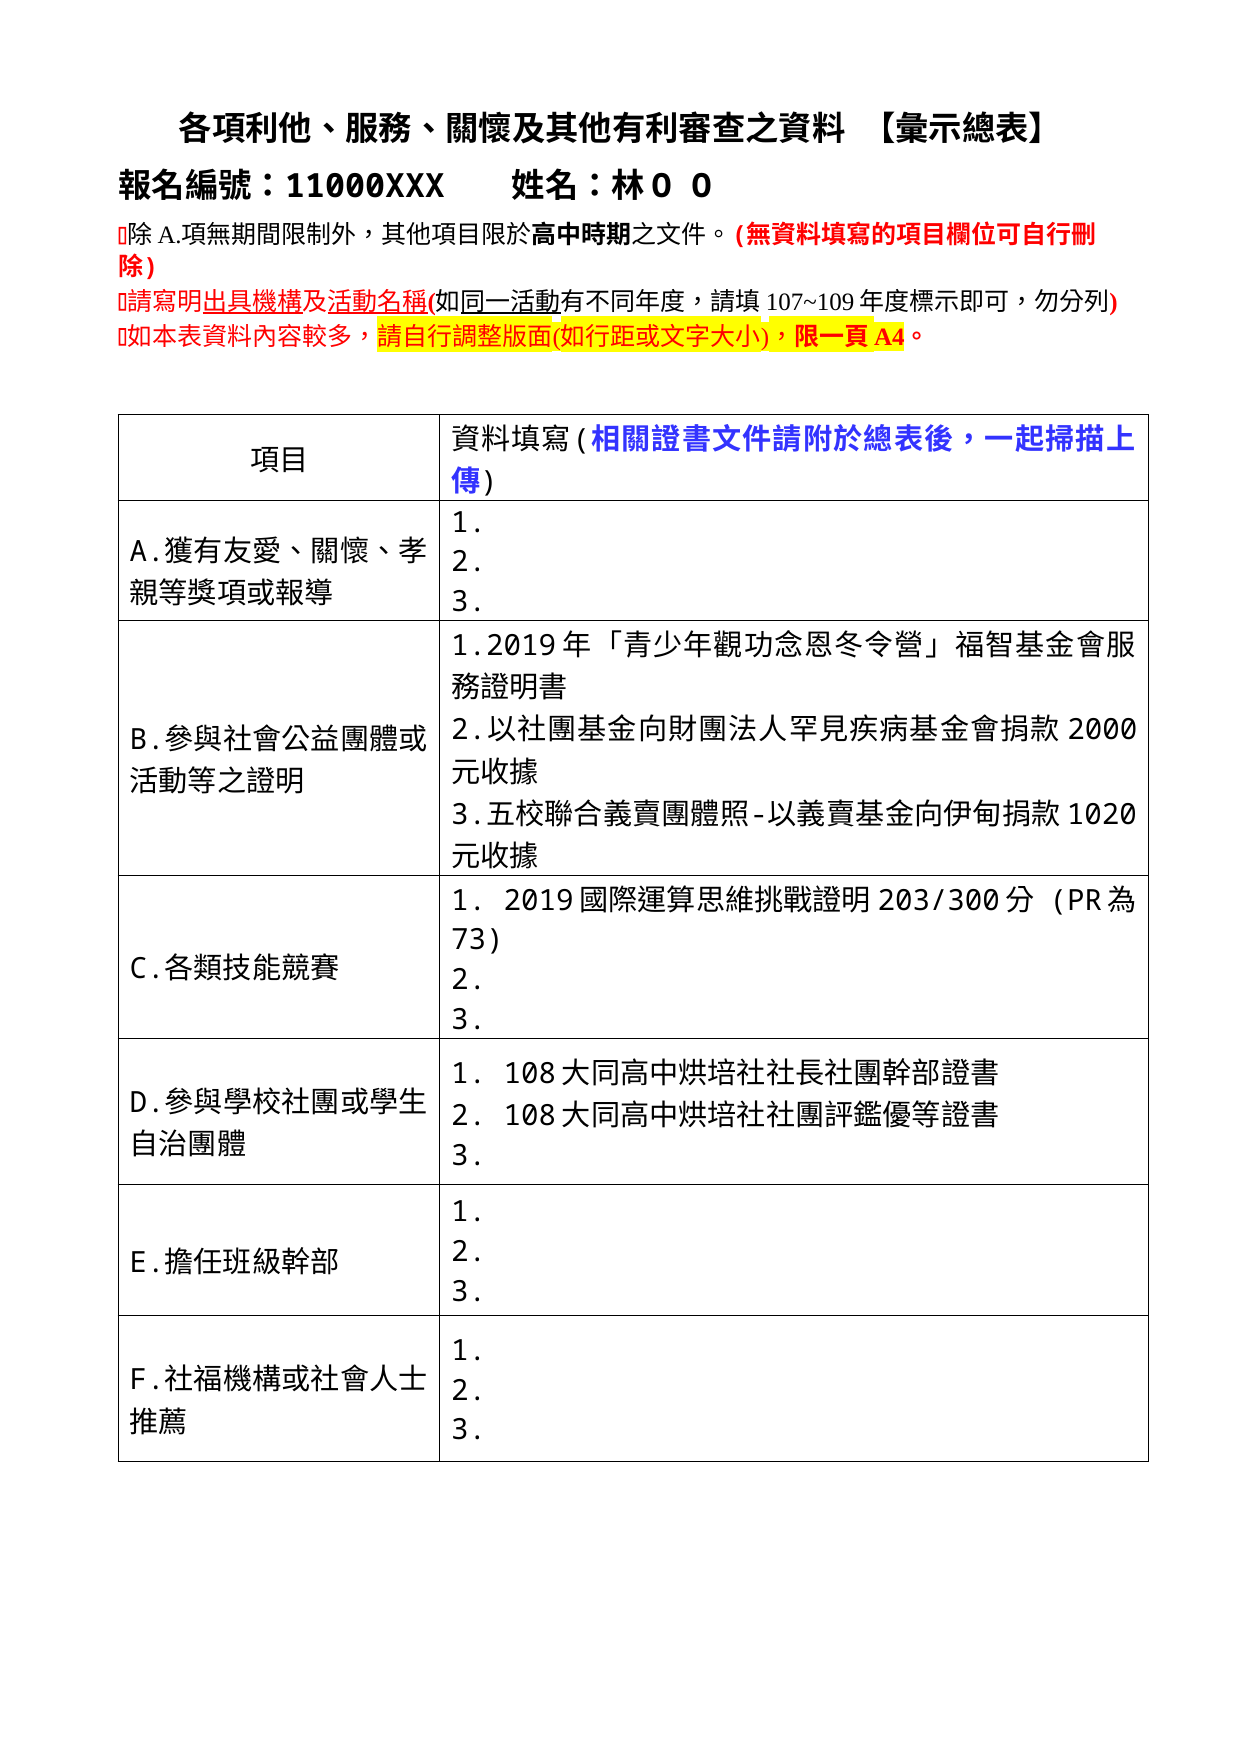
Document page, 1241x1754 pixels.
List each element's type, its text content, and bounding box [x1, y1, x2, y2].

table_header 項目 [119, 415, 439, 500]
table_cell 1. 2019國際運算思維挑戰證明203/300分 (PR為73) 2. 3. [440, 876, 1148, 1038]
table_cell C.各類技能競賽 [119, 876, 439, 1038]
table_header 資料填寫(相關證書文件請附於總表後，一起掃描上傳) [440, 415, 1148, 500]
table_cell D.參與學校社團或學生自治團體 [119, 1039, 439, 1184]
text 各項利他、服務、關懷及其他有利審查之資料 【彙示總表】 [118, 102, 1122, 150]
text 報名編號：11000XXX 姓名：林O O [118, 159, 1122, 208]
table_cell 1. 108大同高中烘培社社長社團幹部證書 2. 108大同高中烘培社社團評鑑優等證書 3. [440, 1039, 1148, 1184]
text 請寫明出具機構及活動名稱(如同一活動有不同年度，請填107~109年度標示即可，勿分列) [118, 285, 1122, 316]
table_cell 1. 2. 3. [440, 1316, 1148, 1461]
text 除A.項無期間限制外，其他項目限於高中時期之文件。(無資料填寫的項目欄位可自行刪除) [118, 219, 1122, 281]
table_cell F.社福機構或社會人士推薦 [119, 1316, 439, 1461]
table_cell E.擔任班級幹部 [119, 1185, 439, 1315]
table_cell 1. 2. 3. [440, 1185, 1148, 1315]
table_cell A.獲有友愛、關懷、孝親等獎項或報導 [119, 501, 439, 620]
table_cell B.參與社會公益團體或活動等之證明 [119, 621, 439, 875]
table_cell 1. 2. 3. [440, 501, 1148, 620]
text 如本表資料內容較多，請自行調整版面(如行距或文字大小)，限一頁A4。 [118, 320, 1122, 351]
table_cell 1.2019年「青少年觀功念恩冬令營」福智基金會服務證明書 2.以社團基金向財團法人罕見疾病基金會捐款2000元收據 3.五校聯合義賣團體照-以義賣基金向伊甸捐款1020元收據 [440, 621, 1148, 875]
